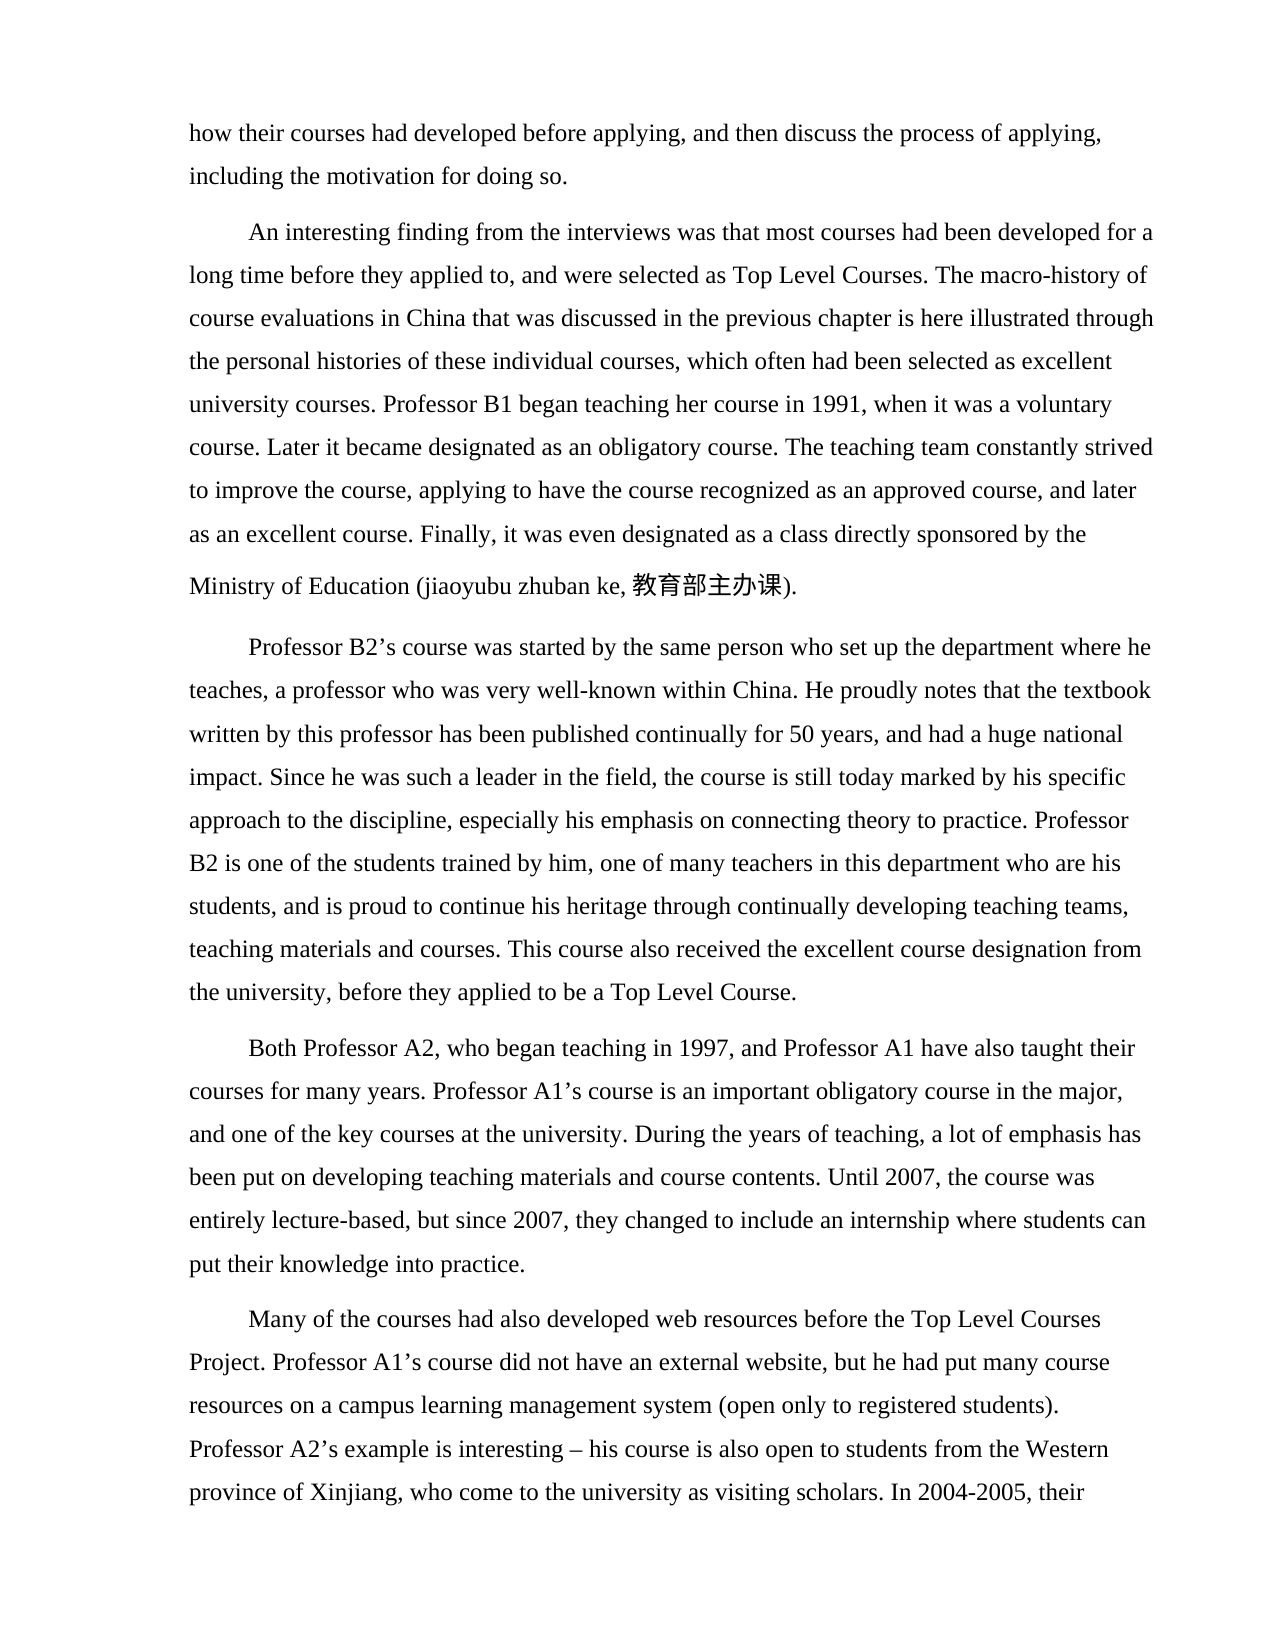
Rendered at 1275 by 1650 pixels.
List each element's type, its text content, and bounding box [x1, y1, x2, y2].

text Professor B2’s course was started by the same person who set up the department where he teaches, a professor who was very well-known within China. He proudly notes that the textbook written by this professor has been published continually for 50 years, and had a huge national impact. Since he was such a leader in the field, the course is still today marked by his specific approach to the discipline, especially his emphasis on connecting theory to practice. Professor B2 is one of the students trained by him, one of many teachers in this department who are his students, and is proud to continue his heritage through continually developing teaching teams, teaching materials and courses. This course also received the excellent course designation from the university, before they applied to be a Top Level Course. [189, 632, 1157, 1006]
text An interesting finding from the interviews was that most courses had been developed for a long time before they applied to, and were selected as Top Level Courses. The macro-history of course evaluations in China that was discussed in the previous chapter is here illustrated through the personal histories of these individual courses, which often had been selected as excellent university courses. Professor B1 began teaching her course in 1991, when it was a voluntary course. Later it became designated as an obligatory course. The teaching team constantly strived to improve the course, applying to have the course recognized as an approved course, and later as an excellent course. Finally, it was even designated as a class directly sponsored by the Ministry of Education (jiaoyubu zhuban ke, 教育部主办课). [189, 217, 1157, 602]
text Many of the courses had also developed web resources before the Top Level Courses Project. Professor A1’s course did not have an external website, but he had put many course resources on a campus learning management system (open only to registered students). Professor A2’s example is interesting – his course is also open to students from the Western province of Xinjiang, who come to the university as visiting scholars. In 2004-2005, their [189, 1304, 1157, 1506]
text Both Professor A2, who began teaching in 1997, and Professor A1 have also taught their courses for many years. Professor A1’s course is an important obligatory course in the major, and one of the key courses at the university. During the years of teaching, a lot of emphasis has been put on developing teaching materials and course contents. Until 2007, the course was entirely lecture-based, but since 2007, they changed to include an internship where students can put their knowledge into practice. [189, 1033, 1157, 1277]
text how their courses had developed before applying, and then discuss the process of applying, including the motivation for doing so. [189, 118, 1157, 190]
